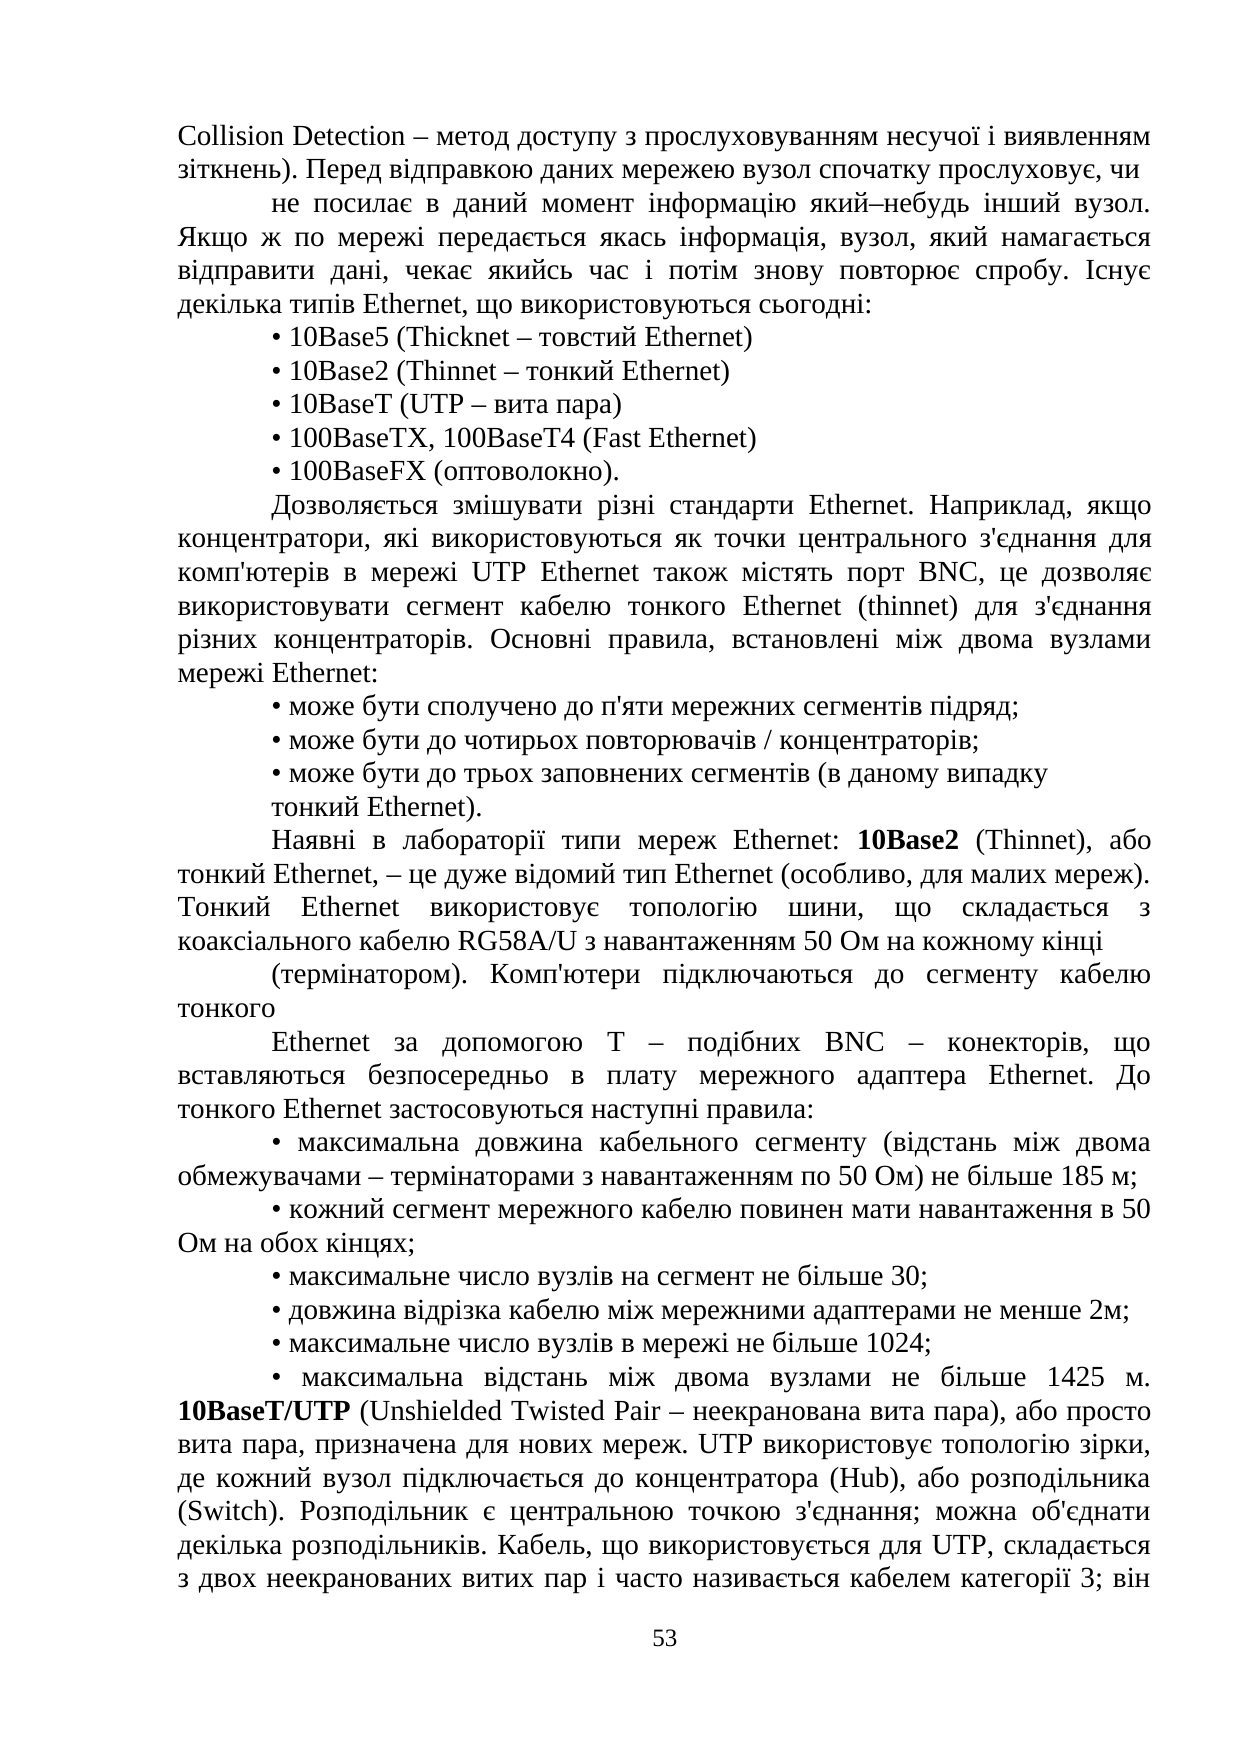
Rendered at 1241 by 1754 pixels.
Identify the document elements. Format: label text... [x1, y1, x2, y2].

text Наявні в лабораторії типи мереж Ethernet: 10Base2 (Thinnet), або тонкий Ethernet, – це дуже відомий тип Ethernet (особливо, для малих мереж). Тонкий Ethernet використовує топологію шини, що складається з коаксіального кабелю RG58A/U з навантаженням 50 Ом на кожному кінці [177, 822, 1152, 957]
text Дозволяється змішувати різні стандарти Ethernet. Наприклад, якщо концентратори, які використовуються як точки центрального з'єднання для комп'ютерів в мережі UTP Ethernet також містять порт BNC, це дозволяє використовувати сегмент кабелю тонкого Ethernet (thinnet) для з'єднання різних концентраторів. Основні правила, встановлені між двома вузлами мережі Ethernet: [177, 487, 1152, 688]
text • максимальна довжина кабельного сегменту (відстань між двома обмежувачами – термінаторами з навантаженням по 50 Ом) не більше 185 м; [177, 1124, 1152, 1191]
text • може бути сполучено до п'яти мережних сегментів підряд; [177, 688, 1152, 722]
text Ethernet за допомогою Т – подібних BNC – конекторів, що вставляються безпосередньо в плату мережного адаптера Ethernet. До тонкого Ethernet застосовуються наступні правила: [177, 1024, 1152, 1124]
text • 10Base5 (Thicknet – товстий Ethernet) [177, 319, 1152, 353]
text Collision Detection – метод доступу з прослуховуванням несучої і виявленням зіткнень). Перед відправкою даних мережею вузол спочатку прослуховує, чи [177, 118, 1152, 185]
text не посилає в даний момент інформацію який–небудь інший вузол. Якщо ж по мережі передається якась інформація, вузол, який намагається відправити дані, чекає якийсь час і потім знову повторює спробу. Існує декілька типів Ethernet, що використовуються сьогодні: [177, 185, 1152, 319]
text • 10BaseT (UTP – вита пара) [177, 386, 1152, 420]
text • 100BaseTX, 100BaseT4 (Fast Ethernet) [177, 420, 1152, 453]
text • максимальне число вузлів в мережі не більше 1024; [177, 1326, 1152, 1359]
text • кожний сегмент мережного кабелю повинен мати навантаження в 50 Ом на обох кінцях; [177, 1191, 1152, 1258]
text • може бути до трьох заповнених сегментів (в даному випадку [177, 755, 1152, 789]
text • максимальне число вузлів на сегмент не більше 30; [177, 1258, 1152, 1292]
text • довжина відрізка кабелю між мережними адаптерами не менше 2м; [177, 1292, 1152, 1326]
text • може бути до чотирьох повторювачів / концентраторів; [177, 722, 1152, 755]
text тонкий Ethernet). [177, 789, 1152, 822]
text (термінатором). Комп'ютери підключаються до сегменту кабелю тонкого [177, 957, 1152, 1024]
text • 100BaseFX (оптоволокно). [177, 453, 1152, 487]
text • 10Base2 (Thinnet – тонкий Ethernet) [177, 353, 1152, 386]
text • максимальна відстань між двома вузлами не більше 1425 м. 10BaseT/UTP (Unshielded Twisted Pair – неекранована вита пара), або просто вита пара, призначена для нових мереж. UTP використовує топологію зірки, де кожний вузол підключається до концентратора (Hub), або розподільника (Switch). Розподільник є центральною точкою з'єднання; можна об'єднати декілька розподільників. Кабель, що використовується для UTP, складається з двох неекранованих витих пар і часто називається кабелем категорії 3; він [177, 1359, 1152, 1594]
